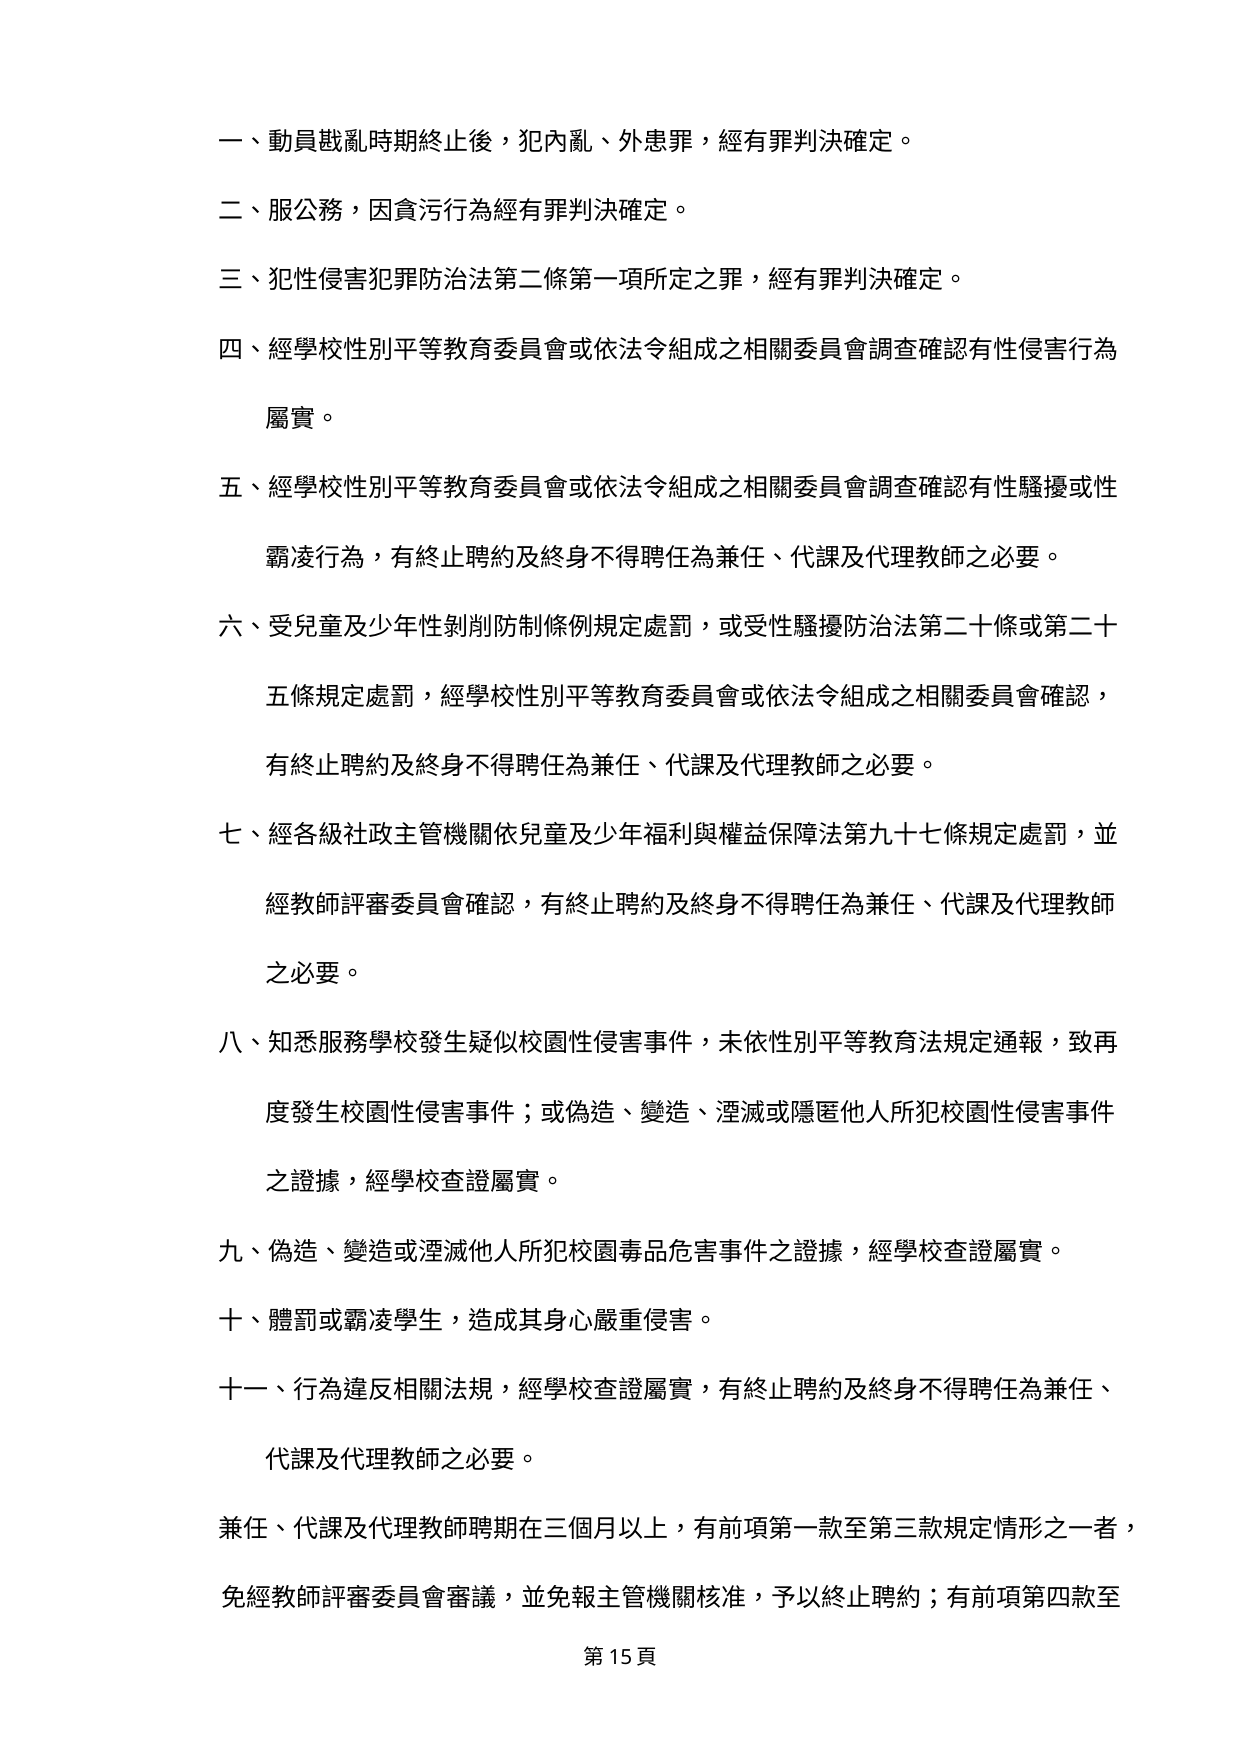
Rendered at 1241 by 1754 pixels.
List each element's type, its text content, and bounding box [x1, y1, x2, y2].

text 十一、行為違反相關法規，經學校查證屬實，有終止聘約及終身不得聘任為兼任、代課及代理教師之必要。 [218, 1353, 1122, 1492]
text 二、服公務，因貪污行為經有罪判決確定。 [118, 174, 1122, 243]
text 一、動員戡亂時期終止後，犯內亂、外患罪，經有罪判決確定。 [118, 104, 1122, 174]
text 三、犯性侵害犯罪防治法第二條第一項所定之罪，經有罪判決確定。 [118, 243, 1122, 312]
text 八、知悉服務學校發生疑似校園性侵害事件，未依性別平等教育法規定通報，致再度發生校園性侵害事件；或偽造、變造、湮滅或隱匿他人所犯校園性侵害事件之證據，經學校查證屬實。 [218, 1006, 1122, 1214]
text 九、偽造、變造或湮滅他人所犯校園毒品危害事件之證據，經學校查證屬實。 [218, 1214, 1122, 1284]
text 五、經學校性別平等教育委員會或依法令組成之相關委員會調查確認有性騷擾或性霸凌行為，有終止聘約及終身不得聘任為兼任、代課及代理教師之必要。 [218, 451, 1122, 590]
text 十、體罰或霸凌學生，造成其身心嚴重侵害。 [218, 1284, 1122, 1353]
text 六、受兒童及少年性剝削防制條例規定處罰，或受性騷擾防治法第二十條或第二十五條規定處罰，經學校性別平等教育委員會或依法令組成之相關委員會確認，有終止聘約及終身不得聘任為兼任、代課及代理教師之必要。 [218, 590, 1122, 798]
text 兼任、代課及代理教師聘期在三個月以上，有前項第一款至第三款規定情形之一者，免經教師評審委員會審議，並免報主管機關核准，予以終止聘約；有前項第四款至第六款規定情形之一者，免經教師評審委員會審議，由學校逕報主管機關核准後，予以終止聘約。兼任、代課及代理教師聘期在三個月以上，有第一項第七款或第十款規定情形之一者，應經教師評審委員會委員三分之二以上出席及出席委員二分之一以上之審議通過，並報主管機關核准後，予以終止聘約；有第一項第八款、第九款或第十一款規定情形之一者，應經教師評審委員會委員三分之二以上出席及出席委員三分之二以上之審議通過，並報主管機關核准後，予以終止聘約。兼任、代課及代理教師聘期未滿三個月，有第一項各款規定情形之一者，免經教師評審委員會審議，並免報主管機關核准，予以終止聘約。 [218, 1492, 1122, 1631]
text 七、經各級社政主管機關依兒童及少年福利與權益保障法第九十七條規定處罰，並經教師評審委員會確認，有終止聘約及終身不得聘任為兼任、代課及代理教師之必要。 [218, 798, 1122, 1006]
text 四、經學校性別平等教育委員會或依法令組成之相關委員會調查確認有性侵害行為屬實。 [218, 312, 1122, 451]
